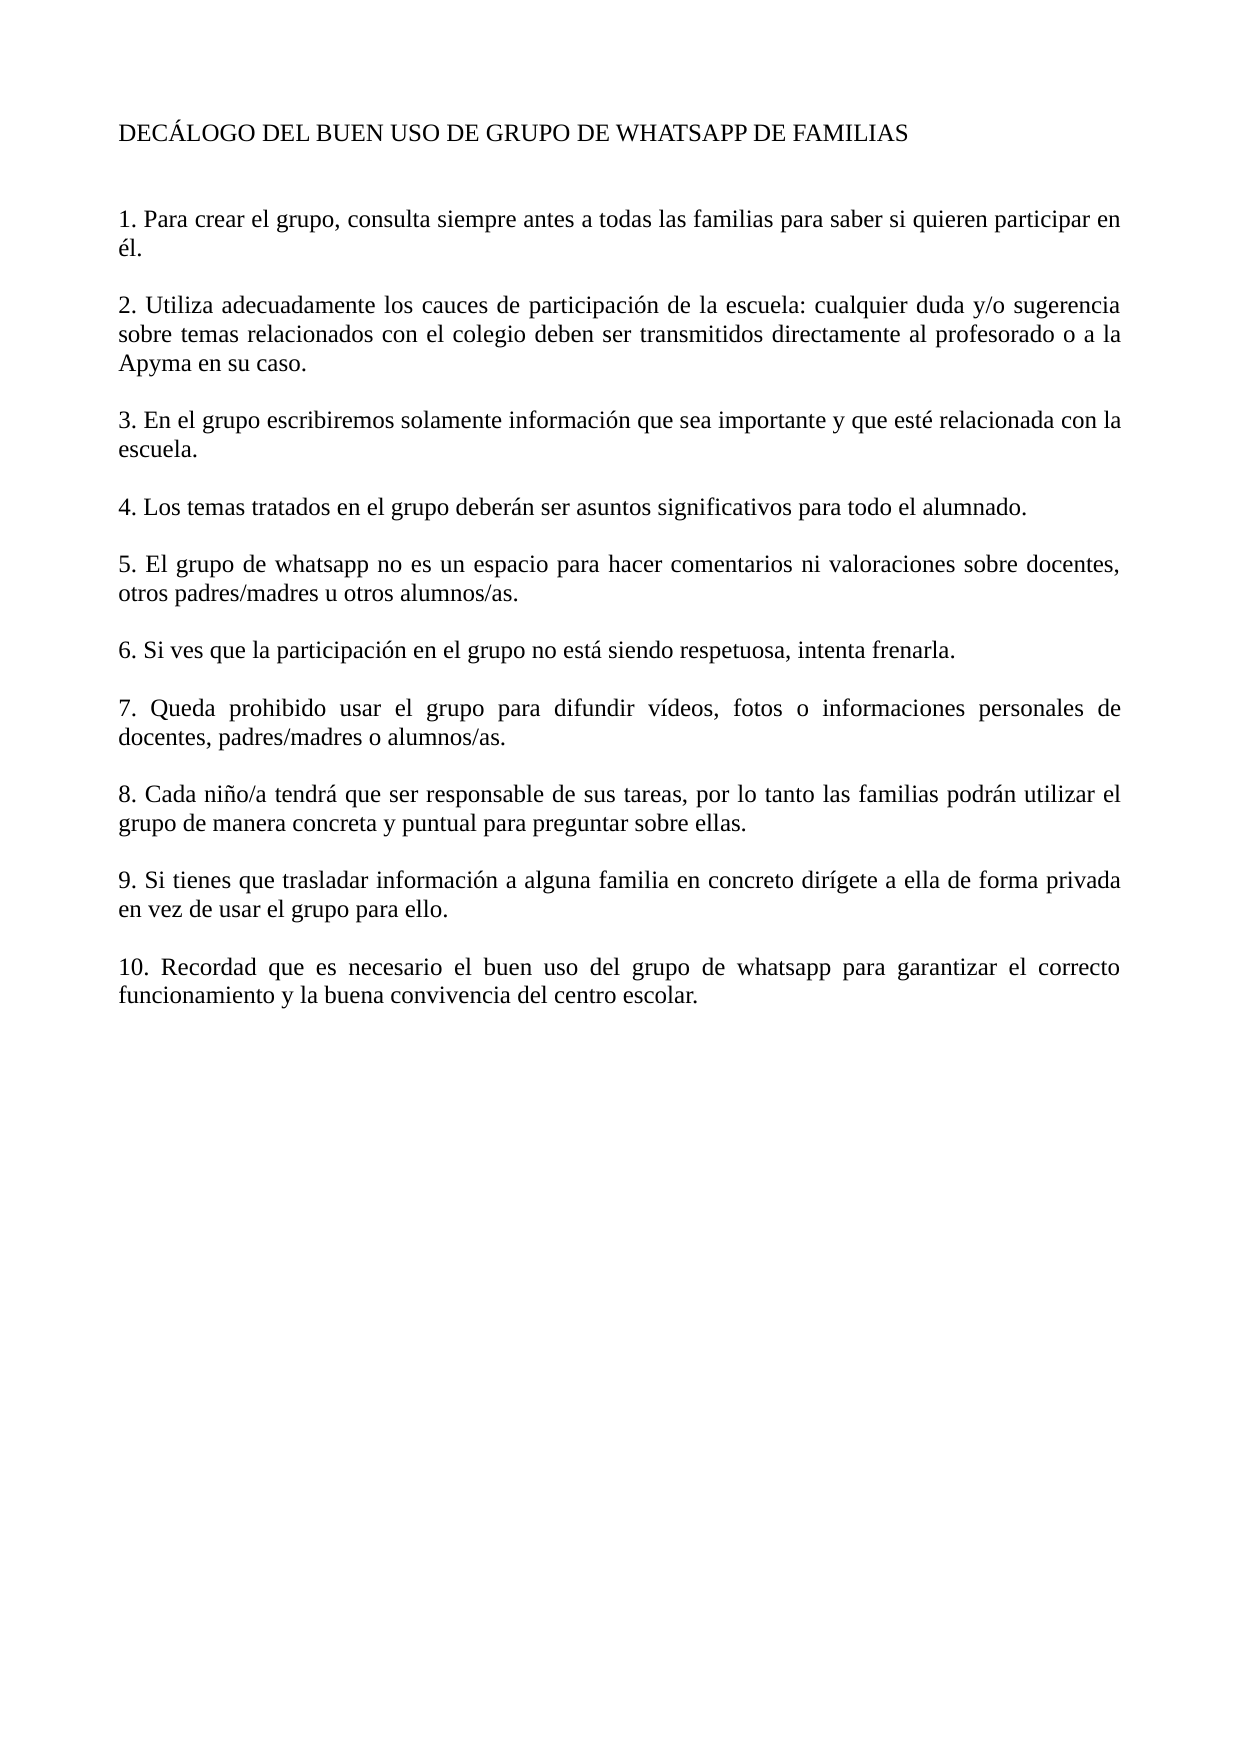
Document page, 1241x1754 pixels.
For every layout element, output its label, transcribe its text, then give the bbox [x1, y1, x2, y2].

text 2. Utiliza adecuadamente los cauces de participación de la escuela: cualquier duda y/o sugerencia sobre temas relacionados con el colegio deben ser transmitidos directamente al profesorado o a la Apyma en su caso. [118, 291, 1122, 377]
text 1. Para crear el grupo, consulta siempre antes a todas las familias para saber si quieren participar en él. [118, 204, 1122, 262]
text 3. En el grupo escribiremos solamente información que sea importante y que esté relacionada con la escuela. [118, 406, 1122, 463]
text 5. El grupo de whatsapp no es un espacio para hacer comentarios ni valoraciones sobre docentes, otros padres/madres u otros alumnos/as. [118, 549, 1122, 607]
text DECÁLOGO DEL BUEN USO DE GRUPO DE WHATSAPP DE FAMILIAS [118, 118, 1122, 147]
text 6. Si ves que la participación en el grupo no está siendo respetuosa, intenta frenarla. [118, 636, 1122, 664]
text 7. Queda prohibido usar el grupo para difundir vídeos, fotos o informaciones personales de docentes, padres/madres o alumnos/as. [118, 693, 1122, 751]
text 9. Si tienes que trasladar información a alguna familia en concreto dirígete a ella de forma privada en vez de usar el grupo para ello. [118, 866, 1122, 923]
text 4. Los temas tratados en el grupo deberán ser asuntos significativos para todo el alumnado. [118, 492, 1122, 521]
text 10. Recordad que es necesario el buen uso del grupo de whatsapp para garantizar el correcto funcionamiento y la buena convivencia del centro escolar. [118, 952, 1122, 1009]
text 8. Cada niño/a tendrá que ser responsable de sus tareas, por lo tanto las familias podrán utilizar el grupo de manera concreta y puntual para preguntar sobre ellas. [118, 779, 1122, 837]
